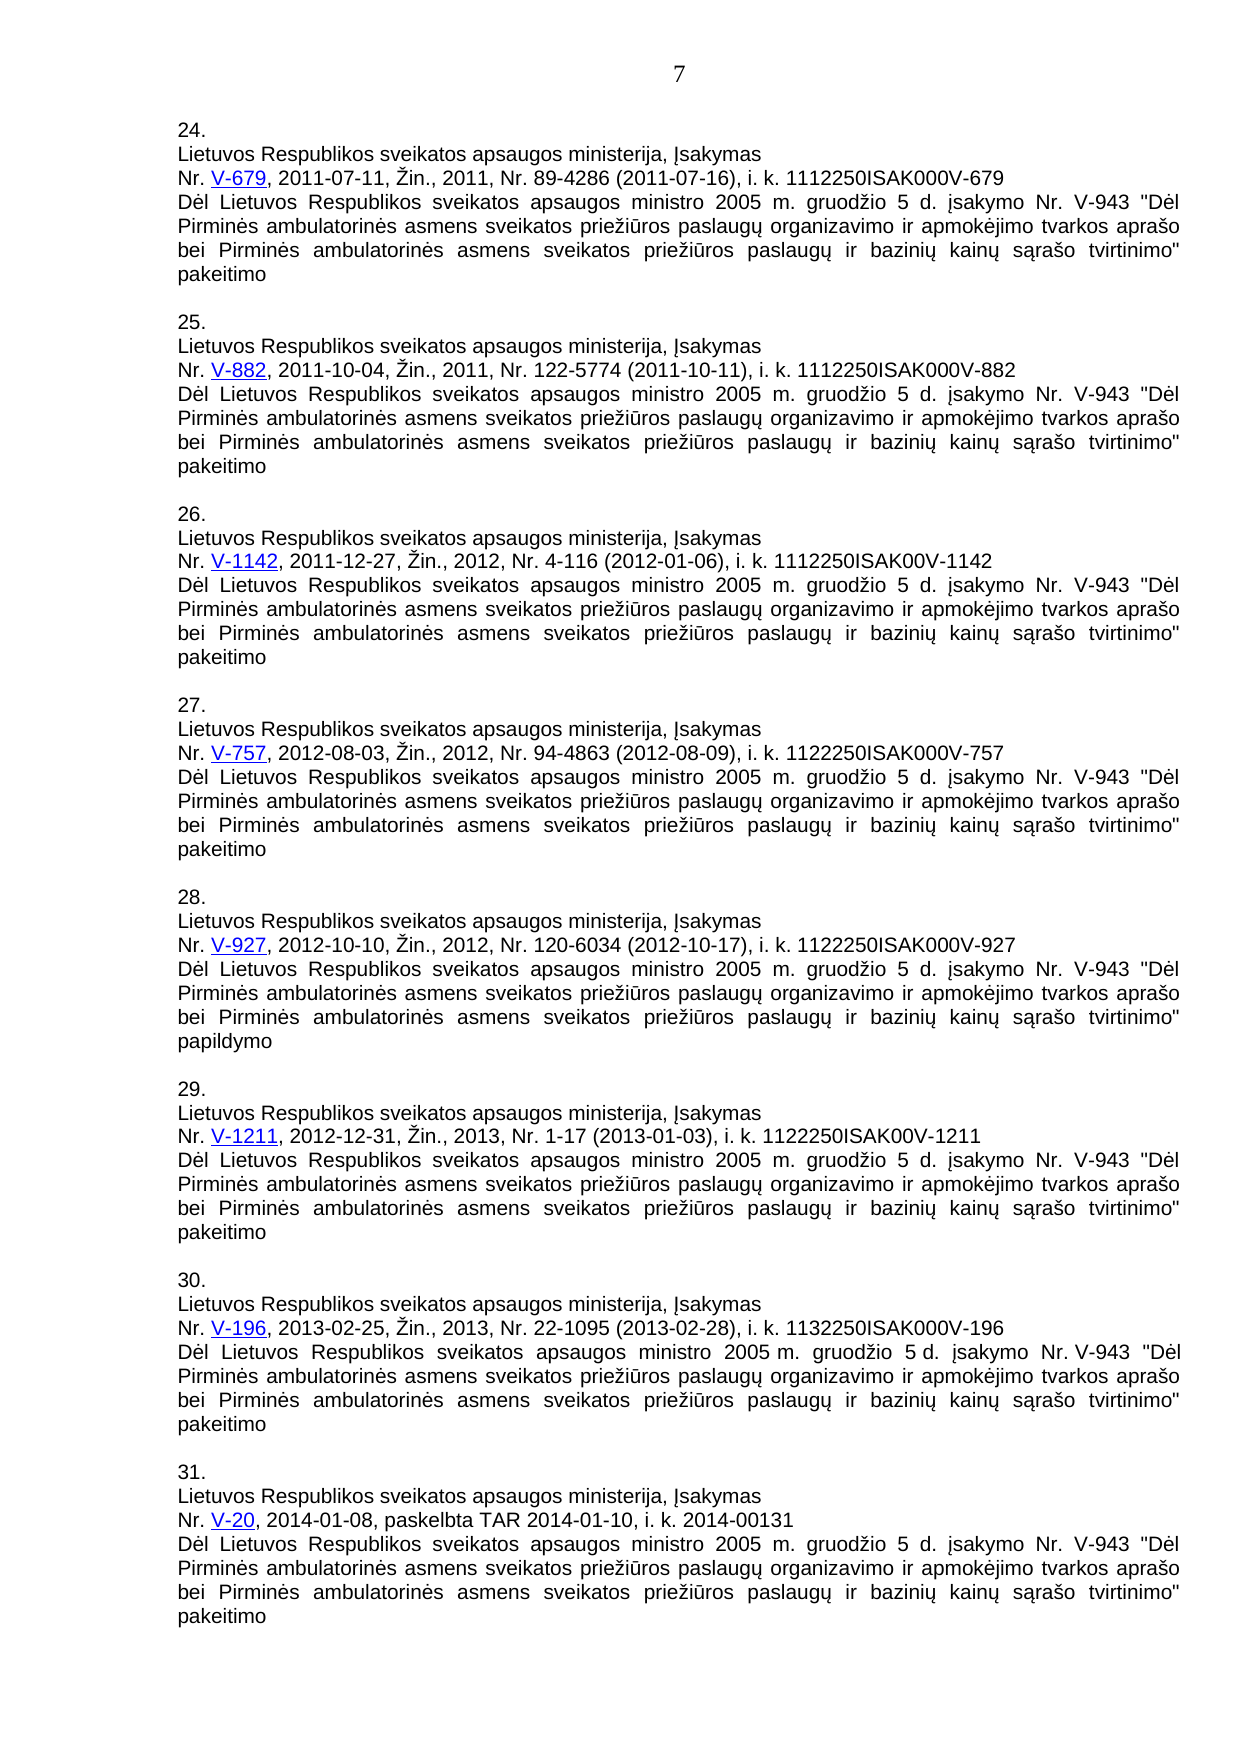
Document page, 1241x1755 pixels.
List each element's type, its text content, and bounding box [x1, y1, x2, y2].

text Lietuvos Respublikos sveikatos apsaugos ministerija, Įsakymas [177, 142, 1181, 166]
text 29. [177, 1076, 1181, 1100]
text Dėl Lietuvos Respublikos sveikatos apsaugos ministro 2005 m. gruodžio 5 d. įsakymo Nr. V-943 "Dėl Pirminės ambulatorinės asmens sveikatos priežiūros paslaugų organizavimo ir apmokėjimo tvarkos aprašo bei Pirminės ambulatorinės asmens sveikatos priežiūros paslaugų ir bazinių kainų sąrašo tvirtinimo" pakeitimo [177, 573, 1181, 669]
text Nr. V-20, 2014-01-08, paskelbta TAR 2014-01-10, i. k. 2014-00131 [177, 1508, 1181, 1532]
text Lietuvos Respublikos sveikatos apsaugos ministerija, Įsakymas [177, 1292, 1181, 1316]
text Dėl Lietuvos Respublikos sveikatos apsaugos ministro 2005 m. gruodžio 5 d. įsakymo Nr. V-943 "Dėl Pirminės ambulatorinės asmens sveikatos priežiūros paslaugų organizavimo ir apmokėjimo tvarkos aprašo bei Pirminės ambulatorinės asmens sveikatos priežiūros paslaugų ir bazinių kainų sąrašo tvirtinimo" pakeitimo [177, 382, 1181, 477]
text Lietuvos Respublikos sveikatos apsaugos ministerija, Įsakymas [177, 717, 1181, 741]
text Dėl Lietuvos Respublikos sveikatos apsaugos ministro 2005 m. gruodžio 5 d. įsakymo Nr. V-943 "Dėl Pirminės ambulatorinės asmens sveikatos priežiūros paslaugų organizavimo ir apmokėjimo tvarkos aprašo bei Pirminės ambulatorinės asmens sveikatos priežiūros paslaugų ir bazinių kainų sąrašo tvirtinimo" pakeitimo [177, 1532, 1181, 1627]
text Lietuvos Respublikos sveikatos apsaugos ministerija, Įsakymas [177, 909, 1181, 933]
text Nr. V-1142, 2011-12-27, Žin., 2012, Nr. 4-116 (2012-01-06), i. k. 1112250ISAK00V-1142 [177, 549, 1181, 573]
text Lietuvos Respublikos sveikatos apsaugos ministerija, Įsakymas [177, 1100, 1181, 1124]
text Dėl Lietuvos Respublikos sveikatos apsaugos ministro 2005 m. gruodžio 5 d. įsakymo Nr. V-943 "Dėl Pirminės ambulatorinės asmens sveikatos priežiūros paslaugų organizavimo ir apmokėjimo tvarkos aprašo bei Pirminės ambulatorinės asmens sveikatos priežiūros paslaugų ir bazinių kainų sąrašo tvirtinimo" pakeitimo [177, 190, 1181, 286]
text Lietuvos Respublikos sveikatos apsaugos ministerija, Įsakymas [177, 1484, 1181, 1508]
text 26. [177, 501, 1181, 525]
text Nr. V-1211, 2012-12-31, Žin., 2013, Nr. 1-17 (2013-01-03), i. k. 1122250ISAK00V-1211 [177, 1124, 1181, 1148]
text Dėl Lietuvos Respublikos sveikatos apsaugos ministro 2005 m. gruodžio 5 d. įsakymo Nr. V-943 "Dėl Pirminės ambulatorinės asmens sveikatos priežiūros paslaugų organizavimo ir apmokėjimo tvarkos aprašo bei Pirminės ambulatorinės asmens sveikatos priežiūros paslaugų ir bazinių kainų sąrašo tvirtinimo" pakeitimo [177, 1340, 1181, 1436]
text Lietuvos Respublikos sveikatos apsaugos ministerija, Įsakymas [177, 525, 1181, 549]
text 24. [177, 118, 1181, 142]
text 30. [177, 1268, 1181, 1292]
text Lietuvos Respublikos sveikatos apsaugos ministerija, Įsakymas [177, 334, 1181, 358]
text 25. [177, 310, 1181, 334]
text Nr. V-927, 2012-10-10, Žin., 2012, Nr. 120-6034 (2012-10-17), i. k. 1122250ISAK000V-927 [177, 933, 1181, 957]
text 31. [177, 1460, 1181, 1484]
text Nr. V-882, 2011-10-04, Žin., 2011, Nr. 122-5774 (2011-10-11), i. k. 1112250ISAK000V-882 [177, 358, 1181, 382]
text 27. [177, 693, 1181, 717]
text Dėl Lietuvos Respublikos sveikatos apsaugos ministro 2005 m. gruodžio 5 d. įsakymo Nr. V-943 "Dėl Pirminės ambulatorinės asmens sveikatos priežiūros paslaugų organizavimo ir apmokėjimo tvarkos aprašo bei Pirminės ambulatorinės asmens sveikatos priežiūros paslaugų ir bazinių kainų sąrašo tvirtinimo" pakeitimo [177, 765, 1181, 861]
text Nr. V-679, 2011-07-11, Žin., 2011, Nr. 89-4286 (2011-07-16), i. k. 1112250ISAK000V-679 [177, 166, 1181, 190]
text Nr. V-757, 2012-08-03, Žin., 2012, Nr. 94-4863 (2012-08-09), i. k. 1122250ISAK000V-757 [177, 741, 1181, 765]
text Nr. V-196, 2013-02-25, Žin., 2013, Nr. 22-1095 (2013-02-28), i. k. 1132250ISAK000V-196 [177, 1316, 1181, 1340]
text 28. [177, 885, 1181, 909]
text Dėl Lietuvos Respublikos sveikatos apsaugos ministro 2005 m. gruodžio 5 d. įsakymo Nr. V-943 "Dėl Pirminės ambulatorinės asmens sveikatos priežiūros paslaugų organizavimo ir apmokėjimo tvarkos aprašo bei Pirminės ambulatorinės asmens sveikatos priežiūros paslaugų ir bazinių kainų sąrašo tvirtinimo" papildymo [177, 957, 1181, 1052]
text Dėl Lietuvos Respublikos sveikatos apsaugos ministro 2005 m. gruodžio 5 d. įsakymo Nr. V-943 "Dėl Pirminės ambulatorinės asmens sveikatos priežiūros paslaugų organizavimo ir apmokėjimo tvarkos aprašo bei Pirminės ambulatorinės asmens sveikatos priežiūros paslaugų ir bazinių kainų sąrašo tvirtinimo" pakeitimo [177, 1148, 1181, 1244]
